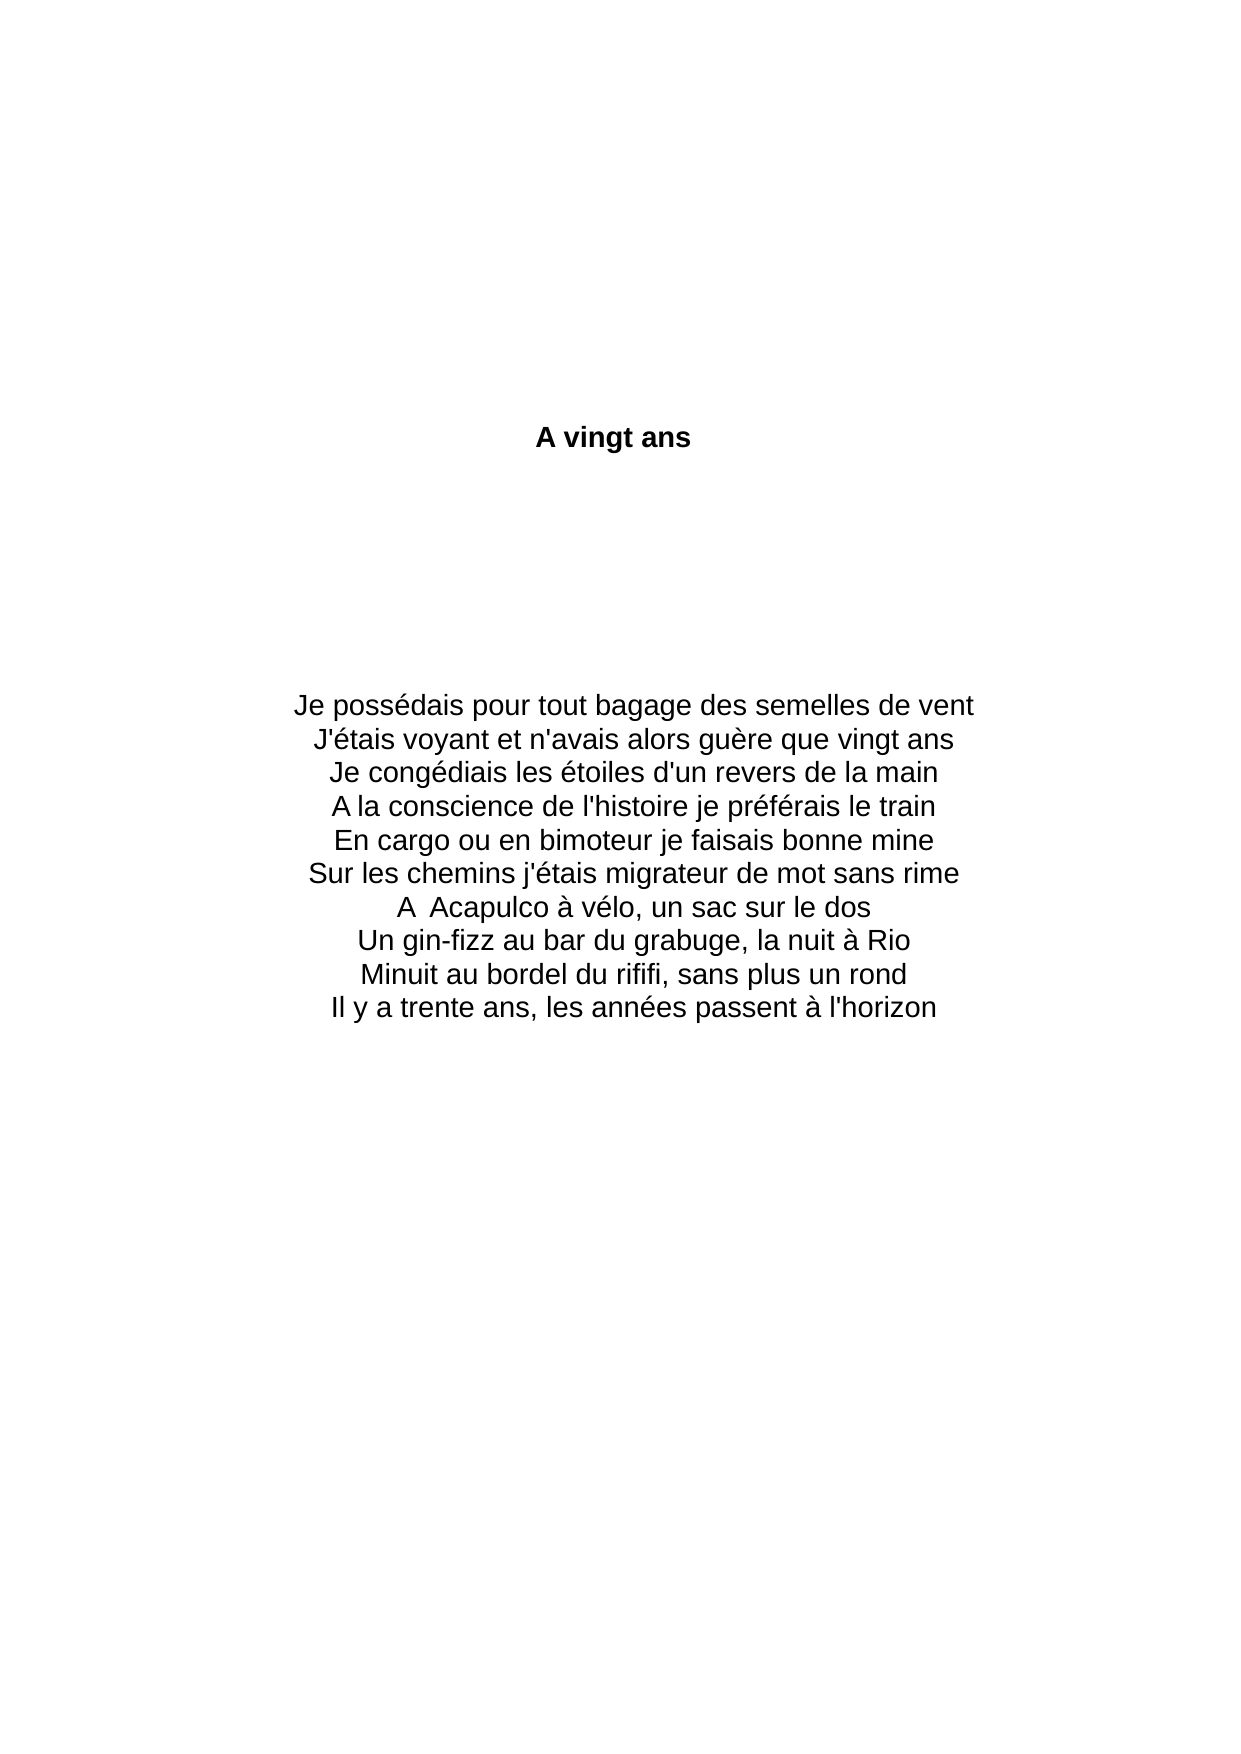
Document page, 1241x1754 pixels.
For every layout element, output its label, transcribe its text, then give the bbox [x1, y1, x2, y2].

text A vingt ans [147, 420, 1121, 453]
text Je congédiais les étoiles d'un revers de la main [147, 755, 1121, 789]
text Sur les chemins j'étais migrateur de mot sans rime [147, 856, 1121, 889]
text Un gin-fizz au bar du grabuge, la nuit à Rio [147, 923, 1121, 957]
text Il y a trente ans, les années passent à l'horizon [147, 990, 1121, 1024]
text Je possédais pour tout bagage des semelles de vent [147, 688, 1121, 722]
text J'étais voyant et n'avais alors guère que vingt ans [147, 722, 1121, 755]
text En cargo ou en bimoteur je faisais bonne mine [147, 822, 1121, 856]
text Minuit au bordel du rififi, sans plus un rond [147, 957, 1121, 990]
text A la conscience de l'histoire je préférais le train [147, 789, 1121, 822]
text A Acapulco à vélo, un sac sur le dos [147, 889, 1121, 923]
